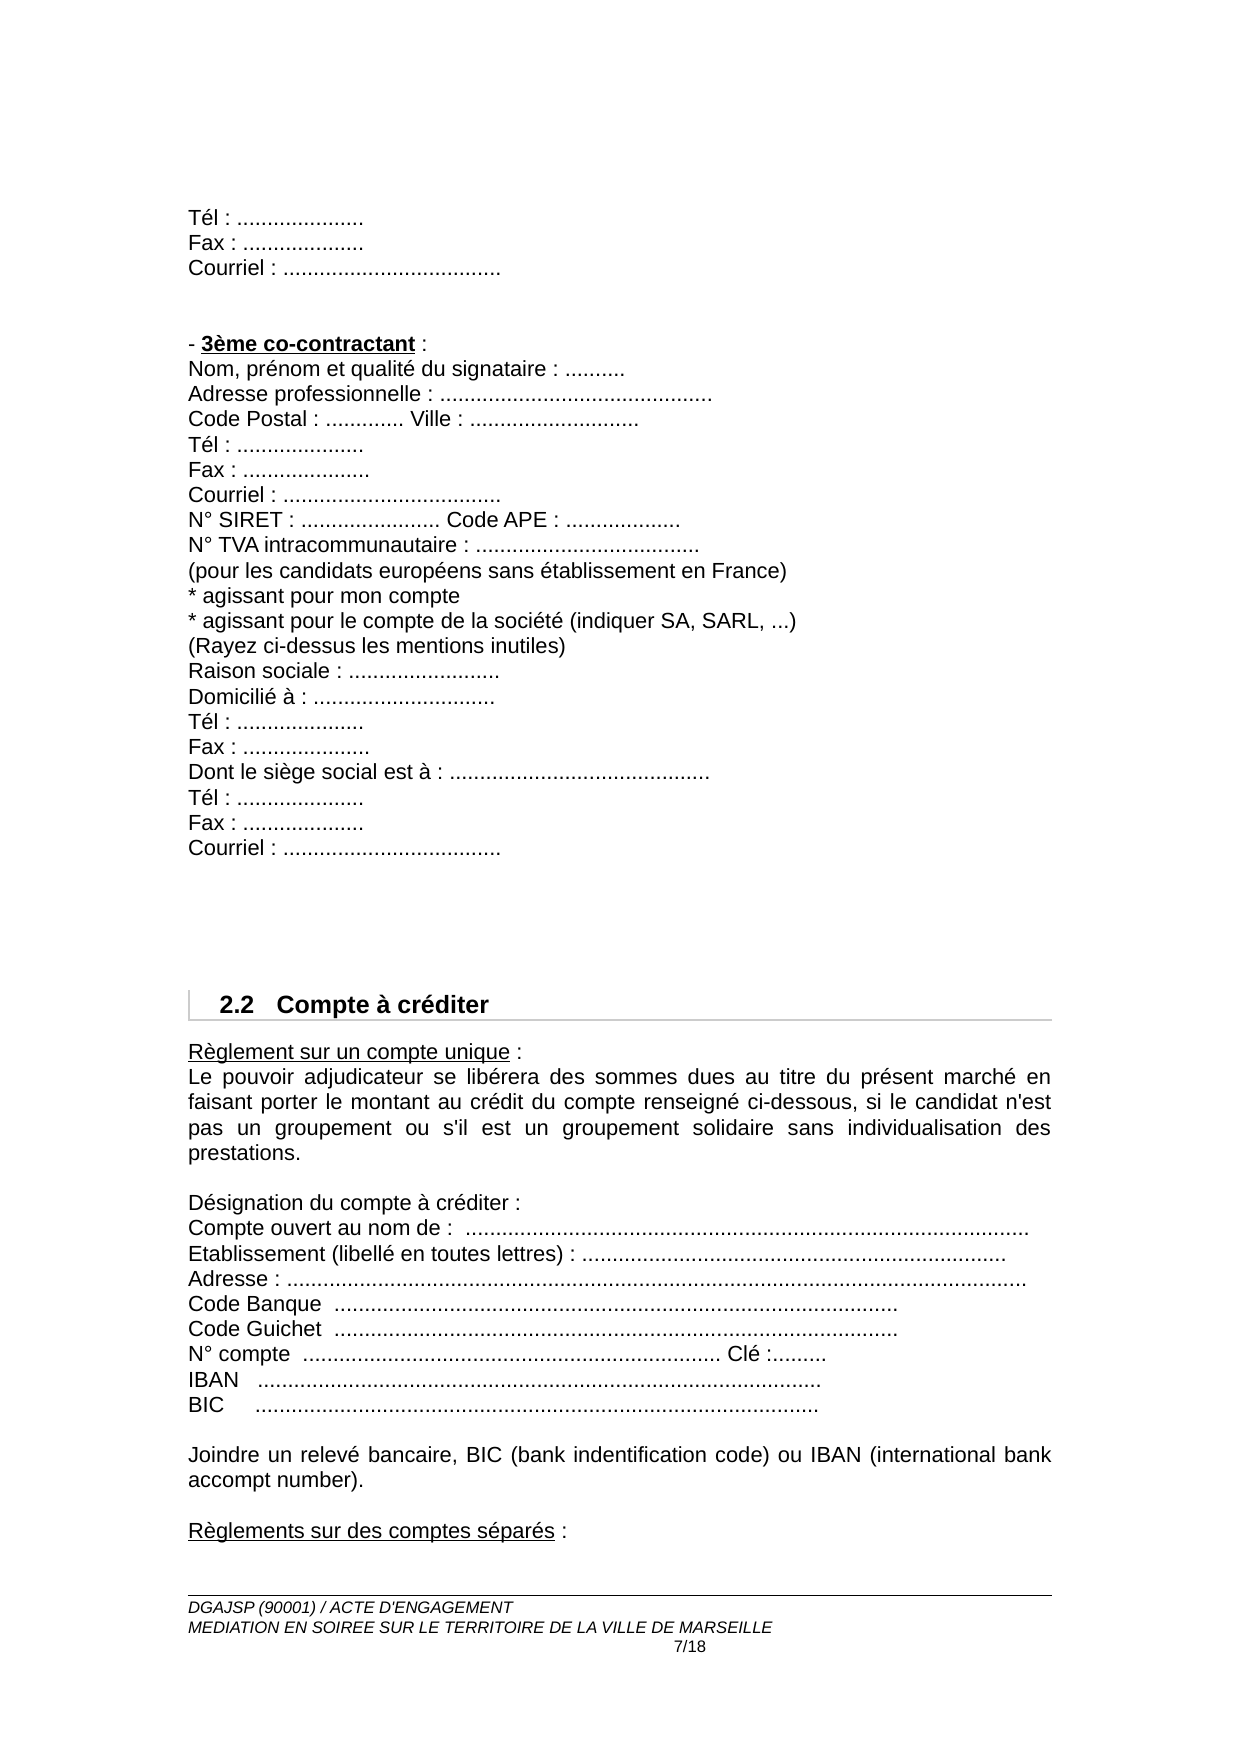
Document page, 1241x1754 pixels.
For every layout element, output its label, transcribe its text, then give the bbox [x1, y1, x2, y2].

text Adresse professionnelle : ............................................. [188, 381, 1052, 406]
text Tél : ..................... [188, 431, 1052, 457]
text Code Postal : ............. Ville : ............................ [188, 406, 1052, 431]
text (pour les candidats européens sans établissement en France) [188, 557, 1052, 583]
text Dont le siège social est à : ........................................... [188, 759, 1052, 784]
text Tél : ..................... [188, 204, 1052, 230]
text Compte ouvert au nom de : ............................................................................................. [188, 1215, 1052, 1241]
text Courriel : .................................... [188, 835, 1052, 860]
text IBAN ............................................................................................. [188, 1367, 1052, 1392]
text Désignation du compte à créditer : [188, 1190, 1052, 1215]
text Code Guichet ............................................................................................. [188, 1316, 1052, 1341]
text BIC ............................................................................................. [188, 1392, 1052, 1417]
text Le pouvoir adjudicateur se libérera des sommes dues au titre du présent marché en faisant porter le montant au crédit du compte renseigné ci-dessous, si le candidat n'est pas un groupement ou s'il est un groupement solidaire sans individualisation des prestations. [188, 1064, 1052, 1165]
text Tél : ..................... [188, 709, 1052, 734]
text N° SIRET : ....................... Code APE : ................... [188, 507, 1052, 532]
text Adresse : .......................................................................................................................... [188, 1266, 1052, 1291]
text Règlement sur un compte unique : [188, 1039, 1052, 1064]
text (Rayez ci-dessus les mentions inutiles) [188, 633, 1052, 658]
text N° TVA intracommunautaire : ..................................... [188, 532, 1052, 557]
text Code Banque ............................................................................................. [188, 1291, 1052, 1316]
text Fax : .................... [188, 230, 1052, 255]
text - 3ème co-contractant : [188, 331, 1052, 356]
text Raison sociale : ......................... [188, 658, 1052, 683]
text Nom, prénom et qualité du signataire : .......... [188, 356, 1052, 381]
text Courriel : .................................... [188, 482, 1052, 507]
text Etablissement (libellé en toutes lettres) : ...................................................................... [188, 1241, 1052, 1266]
text * agissant pour mon compte [188, 583, 1052, 608]
text Fax : ..................... [188, 734, 1052, 759]
subtitle Compte à créditer [190, 990, 1052, 1019]
text Règlements sur des comptes séparés : [188, 1518, 1052, 1543]
text Tél : ..................... [188, 784, 1052, 809]
text Fax : .................... [188, 809, 1052, 835]
text Domicilié à : .............................. [188, 683, 1052, 709]
text Joindre un relevé bancaire, BIC (bank indentification code) ou IBAN (international bank accompt number). [188, 1442, 1052, 1493]
text Courriel : .................................... [188, 255, 1052, 280]
text N° compte ..................................................................... Clé :......... [188, 1341, 1052, 1367]
text Fax : ..................... [188, 457, 1052, 482]
text * agissant pour le compte de la société (indiquer SA, SARL, ...) [188, 608, 1052, 633]
